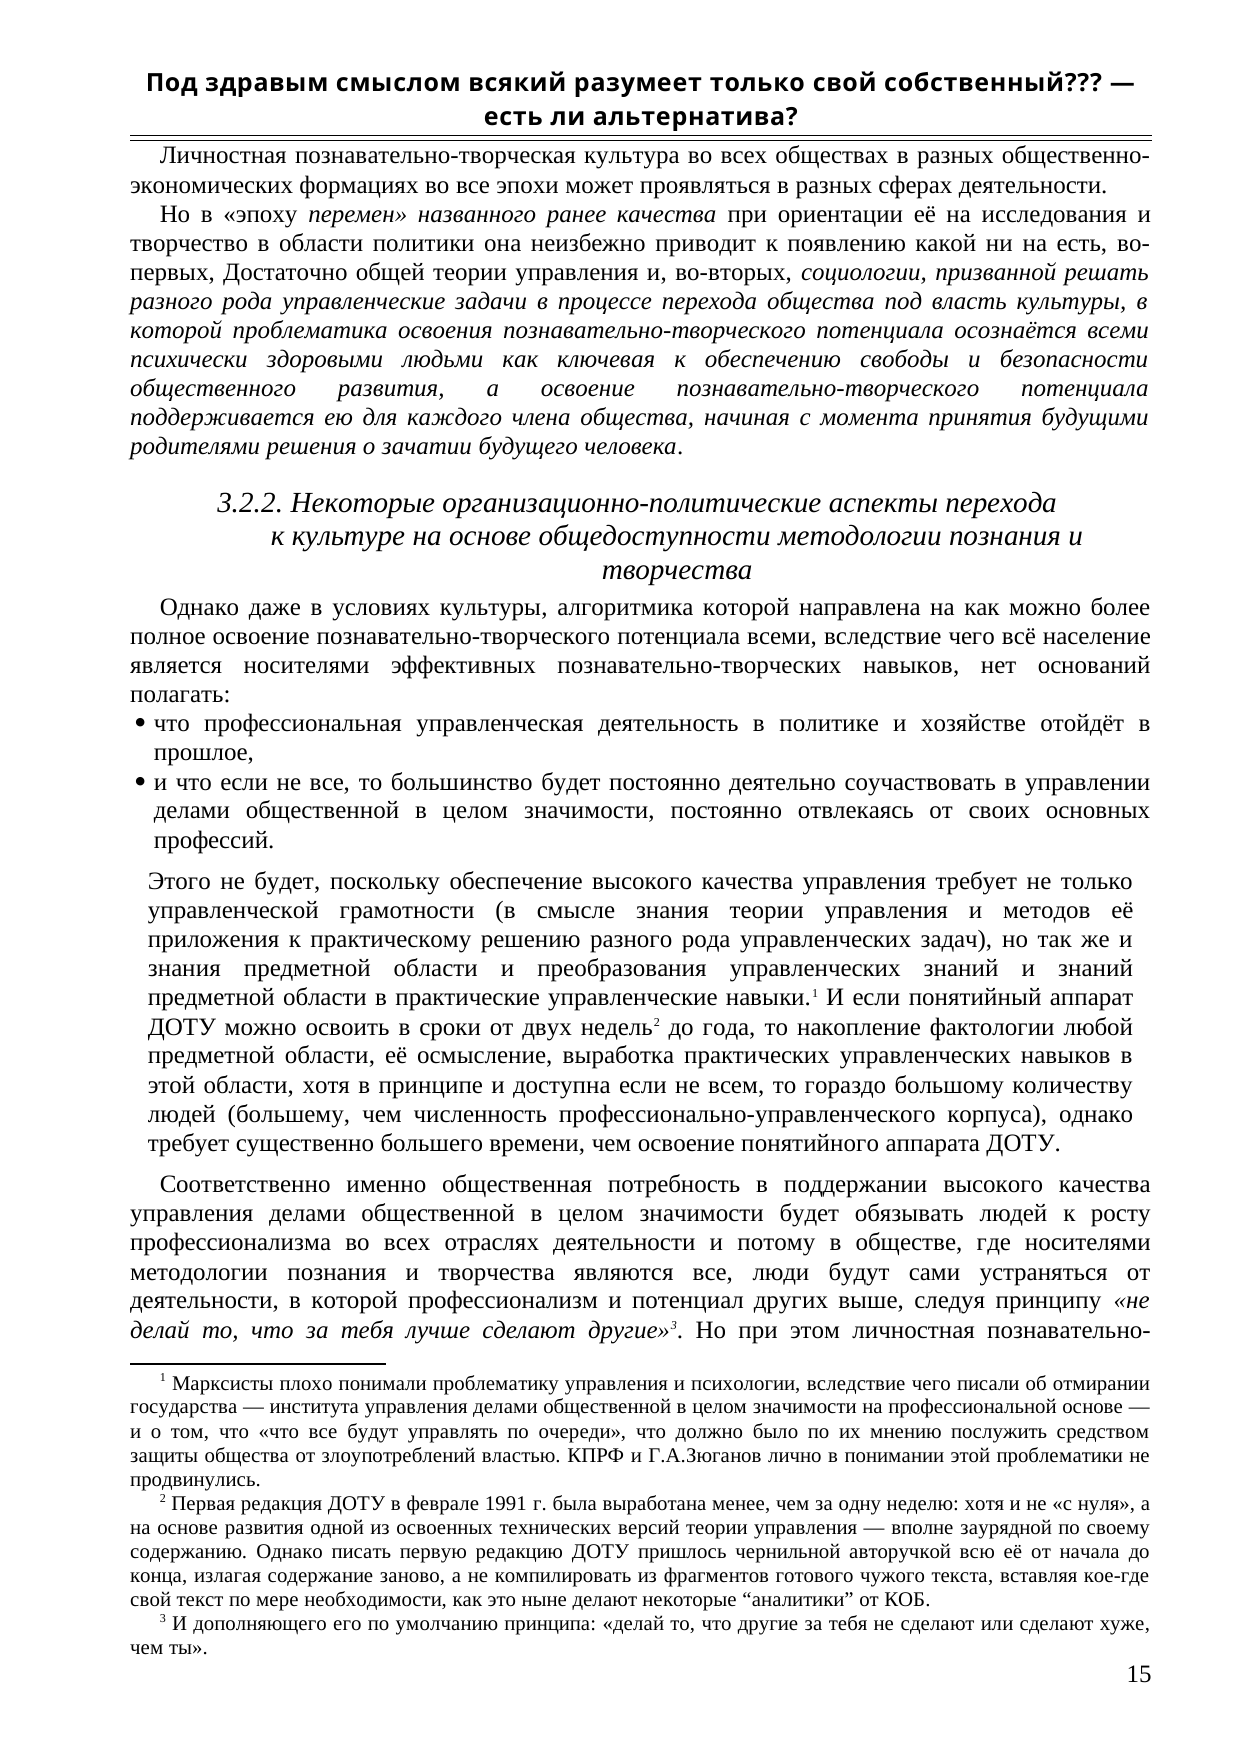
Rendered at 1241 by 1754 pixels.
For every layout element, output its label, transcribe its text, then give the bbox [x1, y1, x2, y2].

text Однако даже в условиях культуры, алгоритмика которой направлена на как можно более полное освоение познавательно-творческого потенциала всеми, вследствие чего всё население является носителями эффективных познавательно-творческих навыков, нет оснований полагать: [130, 592, 1152, 708]
text Первая редакция ДОТУ в феврале 1991 г. была выработана менее, чем за одну неделю: хотя и не «с нуля», а на основе развития одной из освоенных технических версий теории управления — вполне заурядной по своему содержанию. Однако писать первую редакцию ДОТУ пришлось чернильной авторучкой всю её от начала до конца, излагая содержание заново, а не компилировать из фрагментов готового чужого текста, вставляя кое-где свой текст по мере необходимости, как это ныне делают некоторые “аналитики” от КОБ. [130, 1491, 1152, 1611]
text Но в «эпоху перемен» названного ранее качества при ориентации её на исследования и творчество в области политики она неизбежно приводит к появлению какой ни на есть, во-первых, Достаточно общей теории управления и, во-вторых, социологии, призванной решать разного рода управленческие задачи в процессе перехода общества под власть культуры, в которой проблематика освоения познавательно-творческого потенциала осознаётся всеми психически здоровыми людьми как ключевая к обеспечению свободы и безопасности общественного развития, а освоение познавательно-творческого потенциала поддерживается ею для каждого члена общества, начиная с момента принятия будущими родителями решения о зачатии будущего человека. [130, 198, 1152, 460]
subtitle 3.2.2. Некоторые организационно-политические аспекты перехода к культуре на основе общедоступности методологии познания и творчества [130, 485, 1152, 586]
text И дополняющего его по умолчанию принципа: «делай то, что другие за тебя не сделают или сделают хуже, чем ты». [130, 1611, 1152, 1659]
text Марксисты плохо понимали проблематику управления и психологии, вследствие чего писали об отмирании государства — института управления делами общественной в целом значимости на профессиональной основе — и о том, что «что все будут управлять по очереди», что должно было по их мнению послужить средством защиты общества от злоупотреблений властью. КПРФ и Г.А.Зюганов лично в понимании этой проблематики не продвинулись. [130, 1370, 1152, 1491]
text Соответственно именно общественная потребность в поддержании высокого качества управления делами общественной в целом значимости будет обязывать людей к росту профессионализма во всех отраслях деятельности и потому в обществе, где носителями методологии познания и творчества являются все, люди будут сами устраняться от деятельности, в которой профессионализм и потенциал других выше, следуя принципу «не делай то, что за тебя лучше сделают другие». Но при этом личностная познавательно- [130, 1169, 1152, 1343]
list и что если не все, то большинство будет постоянно деятельно соучаствовать в управлении делами общественной в целом значимости, постоянно отвлекаясь от своих основных профессий. [136, 766, 1152, 853]
list что профессиональная управленческая деятельность в политике и хозяйстве отойдёт в прошлое, [136, 708, 1152, 766]
text Этого не будет, поскольку обеспечение высокого качества управления требует не только управленческой грамотности (в смысле знания теории управления и методов её приложения к практическому решению разного рода управленческих задач), но так же и знания предметной области и преобразования управленческих знаний и знаний предметной области в практические управленческие навыки. И если понятийный аппарат ДОТУ можно освоить в сроки от двух недель до года, то накопление фактологии любой предметной области, её осмысление, выработка практических управленческих навыков в этой области, хотя в принципе и доступна если не всем, то гораздо большому количеству людей (большему, чем численность профессионально-управленческого корпуса), однако требует существенно большего времени, чем освоение понятийного аппарата ДОТУ. [148, 866, 1134, 1157]
text Личностная познавательно-творческая культура во всех обществах в разных общественно-экономических формациях во все эпохи может проявляться в разных сферах деятельности. [130, 141, 1152, 198]
